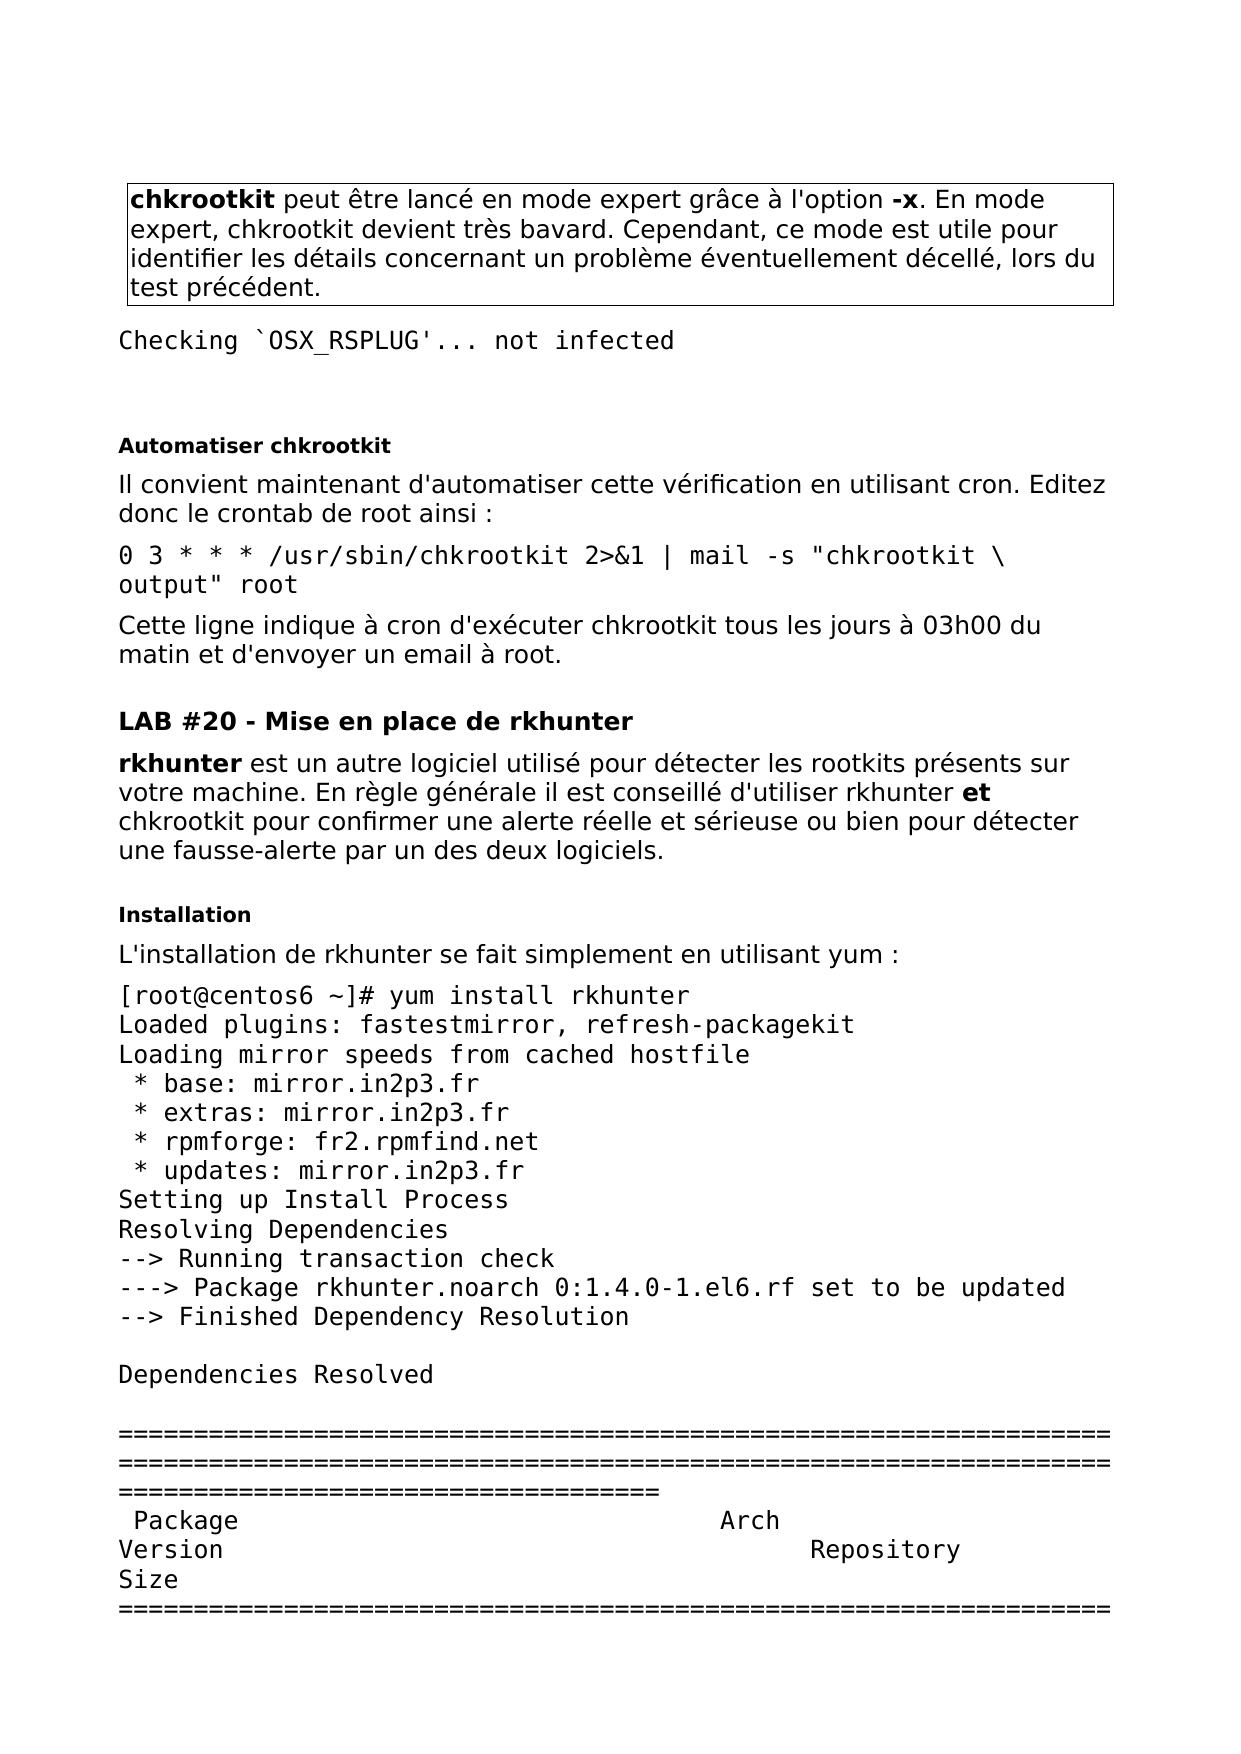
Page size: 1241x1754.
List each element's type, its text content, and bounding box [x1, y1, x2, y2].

text rkhunter est un autre logiciel utilisé pour détecter les rootkits présents sur votre machine. En règle générale il est conseillé d'utiliser rkhunter et chkrootkit pour confirmer une alerte réelle et sérieuse ou bien pour détecter une fausse-alerte par un des deux logiciels. [118, 749, 1122, 866]
text Il convient maintenant d'automatiser cette vérification en utilisant cron. Editez donc le crontab de root ainsi : [118, 471, 1122, 529]
text Checking `OSX_RSPLUG'... not infected [118, 314, 1122, 355]
text L'installation de rkhunter se fait simplement en utilisant yum : [118, 940, 1122, 969]
text 0 3 * * * /usr/sbin/chkrootkit 2>&1 | mail -s "chkrootkit \ output" root [118, 541, 1122, 600]
text [root@centos6 ~]# yum install rkhunter Loaded plugins: fastestmirror, refresh-packagekit Loading mirror speeds from cached hostfile * base: mirror.in2p3.fr * extras: mirror.in2p3.fr * rpmforge: fr2.rpmfind.net * updates: mirror.in2p3.fr Setting up Install Process Resolving Dependencies --> Running transaction check ---> Package rkhunter.noarch 0:1.4.0-1.el6.rf set to be updated --> Finished Dependency Resolution Dependencies Resolved ======================================================================================================================================================================== Package Arch Version Repository Size ================================================================== [118, 982, 1122, 1623]
subtitle Installation [118, 903, 1122, 927]
text Cette ligne indique à cron d'exécuter chkrootkit tous les jours à 03h00 du matin et d'envoyer un email à root. [118, 611, 1122, 670]
subtitle Automatiser chkrootkit [118, 434, 1122, 458]
table_header chkrootkit peut être lancé en mode expert grâce à l'option -x. En mode expert, chkrootkit devient très bavard. Cependant, ce mode est utile pour identifier les détails concernant un problème éventuellement décellé, lors du test précédent. [128, 184, 1113, 305]
subtitle LAB #20 - Mise en place de rkhunter [118, 707, 1122, 736]
